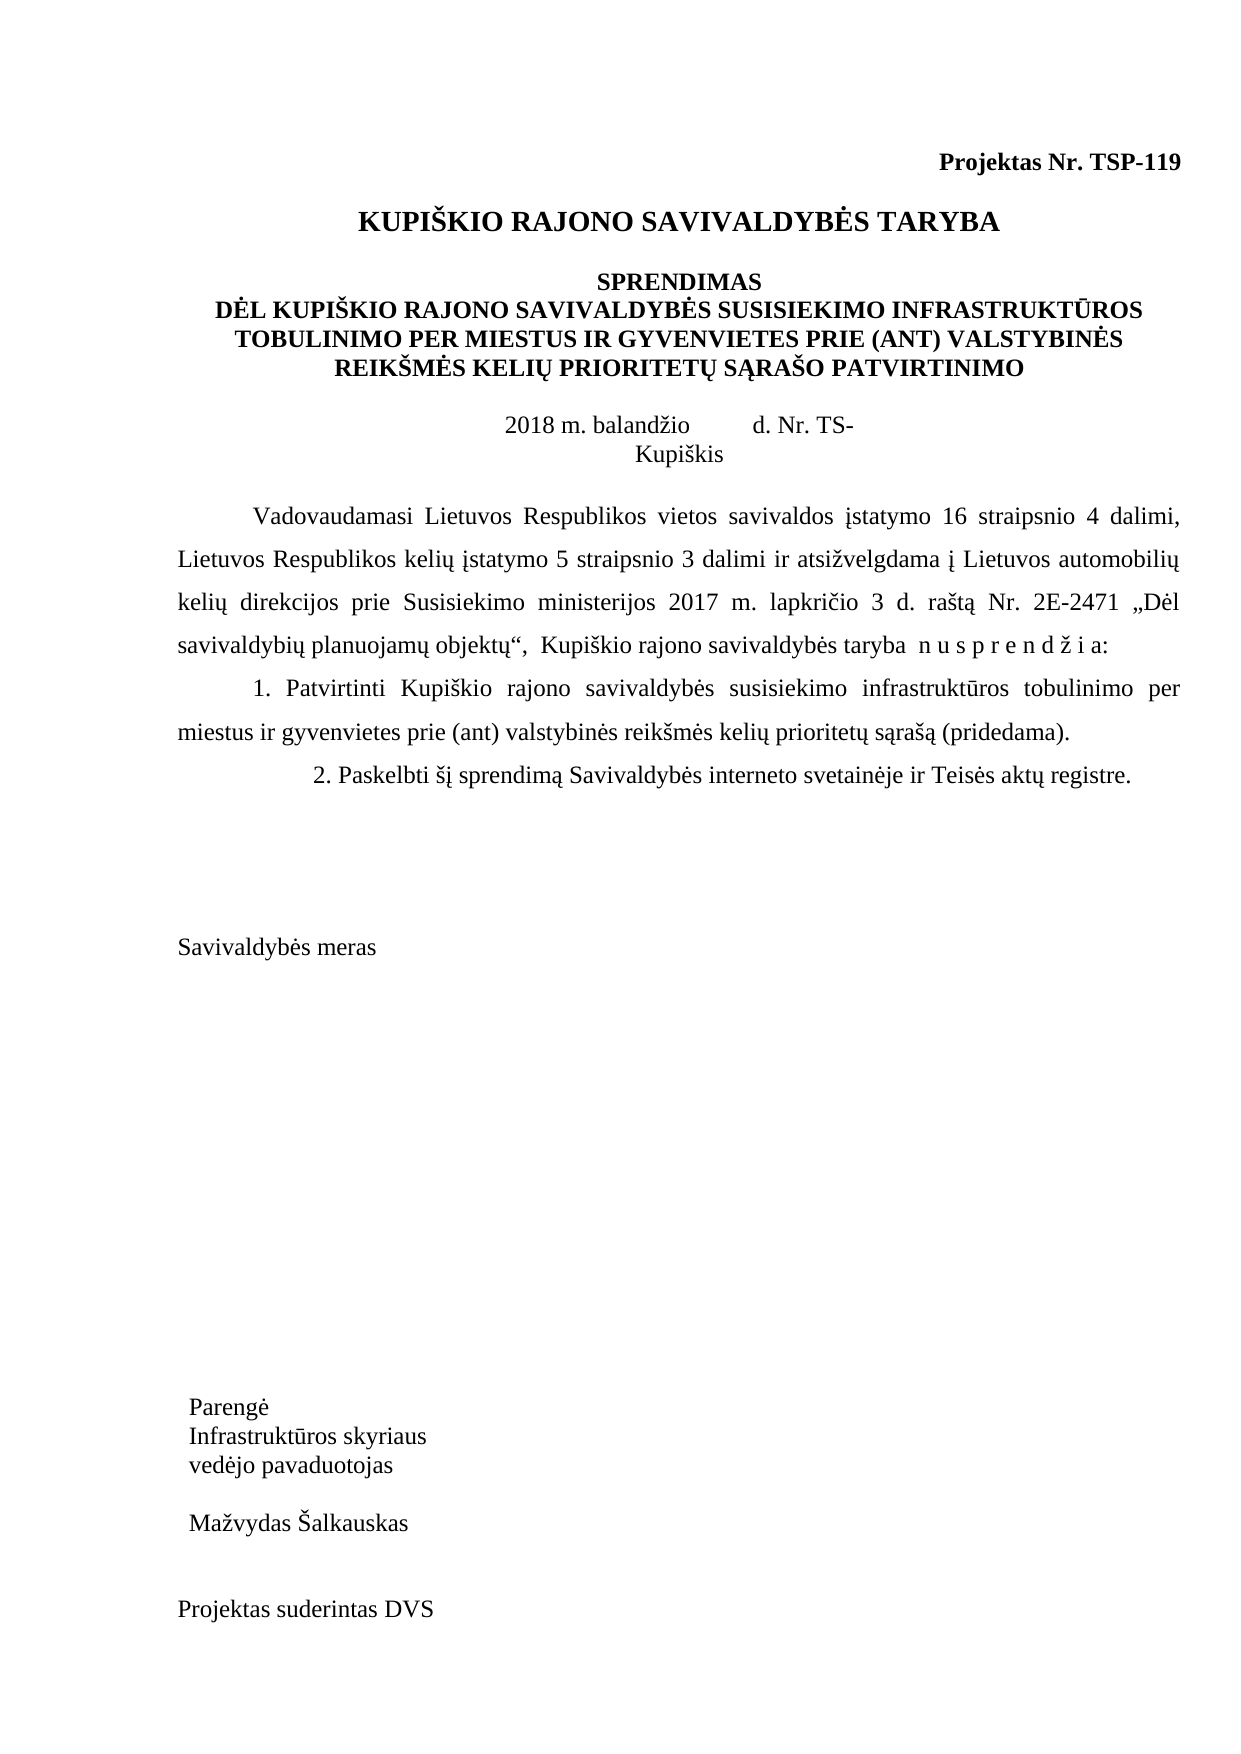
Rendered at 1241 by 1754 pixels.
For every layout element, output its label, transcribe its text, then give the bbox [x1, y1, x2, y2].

table_header Parengė Infrastruktūros skyriaus vedėjo pavaduotojas [177, 1019, 491, 1478]
text 2018 m. balandžio d. Nr. TS- [177, 410, 1181, 439]
table_cell Mažvydas Šalkauskas [177, 1508, 491, 1537]
text DĖL KUPIŠKIO RAJONO SAVIVALDYBĖS SUSISIEKIMO INFRASTRUKTŪROS TOBULINIMO PER MIESTUS IR GYVENVIETES PRIE (ANT) VALSTYBINĖS REIKŠMĖS KELIŲ PRIORITETŲ SĄRAŠO PATVIRTINIMO [177, 295, 1181, 382]
text Savivaldybės meras [177, 932, 1181, 961]
text 2. Paskelbti šį sprendimą Savivaldybės interneto svetainėje ir Teisės aktų registre. [177, 760, 1181, 788]
text KUPIŠKIO RAJONO SAVIVALDYBĖS TARYBA [177, 204, 1181, 238]
text Projektas Nr. TSP-119 [177, 147, 1181, 176]
table_cell [177, 1479, 491, 1508]
text 1. Patvirtinti Kupiškio rajono savivaldybės susisiekimo infrastruktūros tobulinimo per miestus ir gyvenvietes prie (ant) valstybinės reikšmės kelių prioritetų sąrašą (pridedama). [177, 673, 1181, 745]
text Vadovaudamasi Lietuvos Respublikos vietos savivaldos įstatymo 16 straipsnio 4 dalimi, Lietuvos Respublikos kelių įstatymo 5 straipsnio 3 dalimi ir atsižvelgdama į Lietuvos automobilių kelių direkcijos prie Susisiekimo ministerijos 2017 m. lapkričio 3 d. raštą Nr. 2E-2471 „Dėl savivaldybių planuojamų objektų“, Kupiškio rajono savivaldybės taryba n u s p r e n d ž i a: [177, 501, 1181, 659]
text SPRENDIMAS [177, 267, 1181, 295]
text Projektas suderintas DVS [177, 1594, 1181, 1623]
text Kupiškis [177, 439, 1181, 468]
